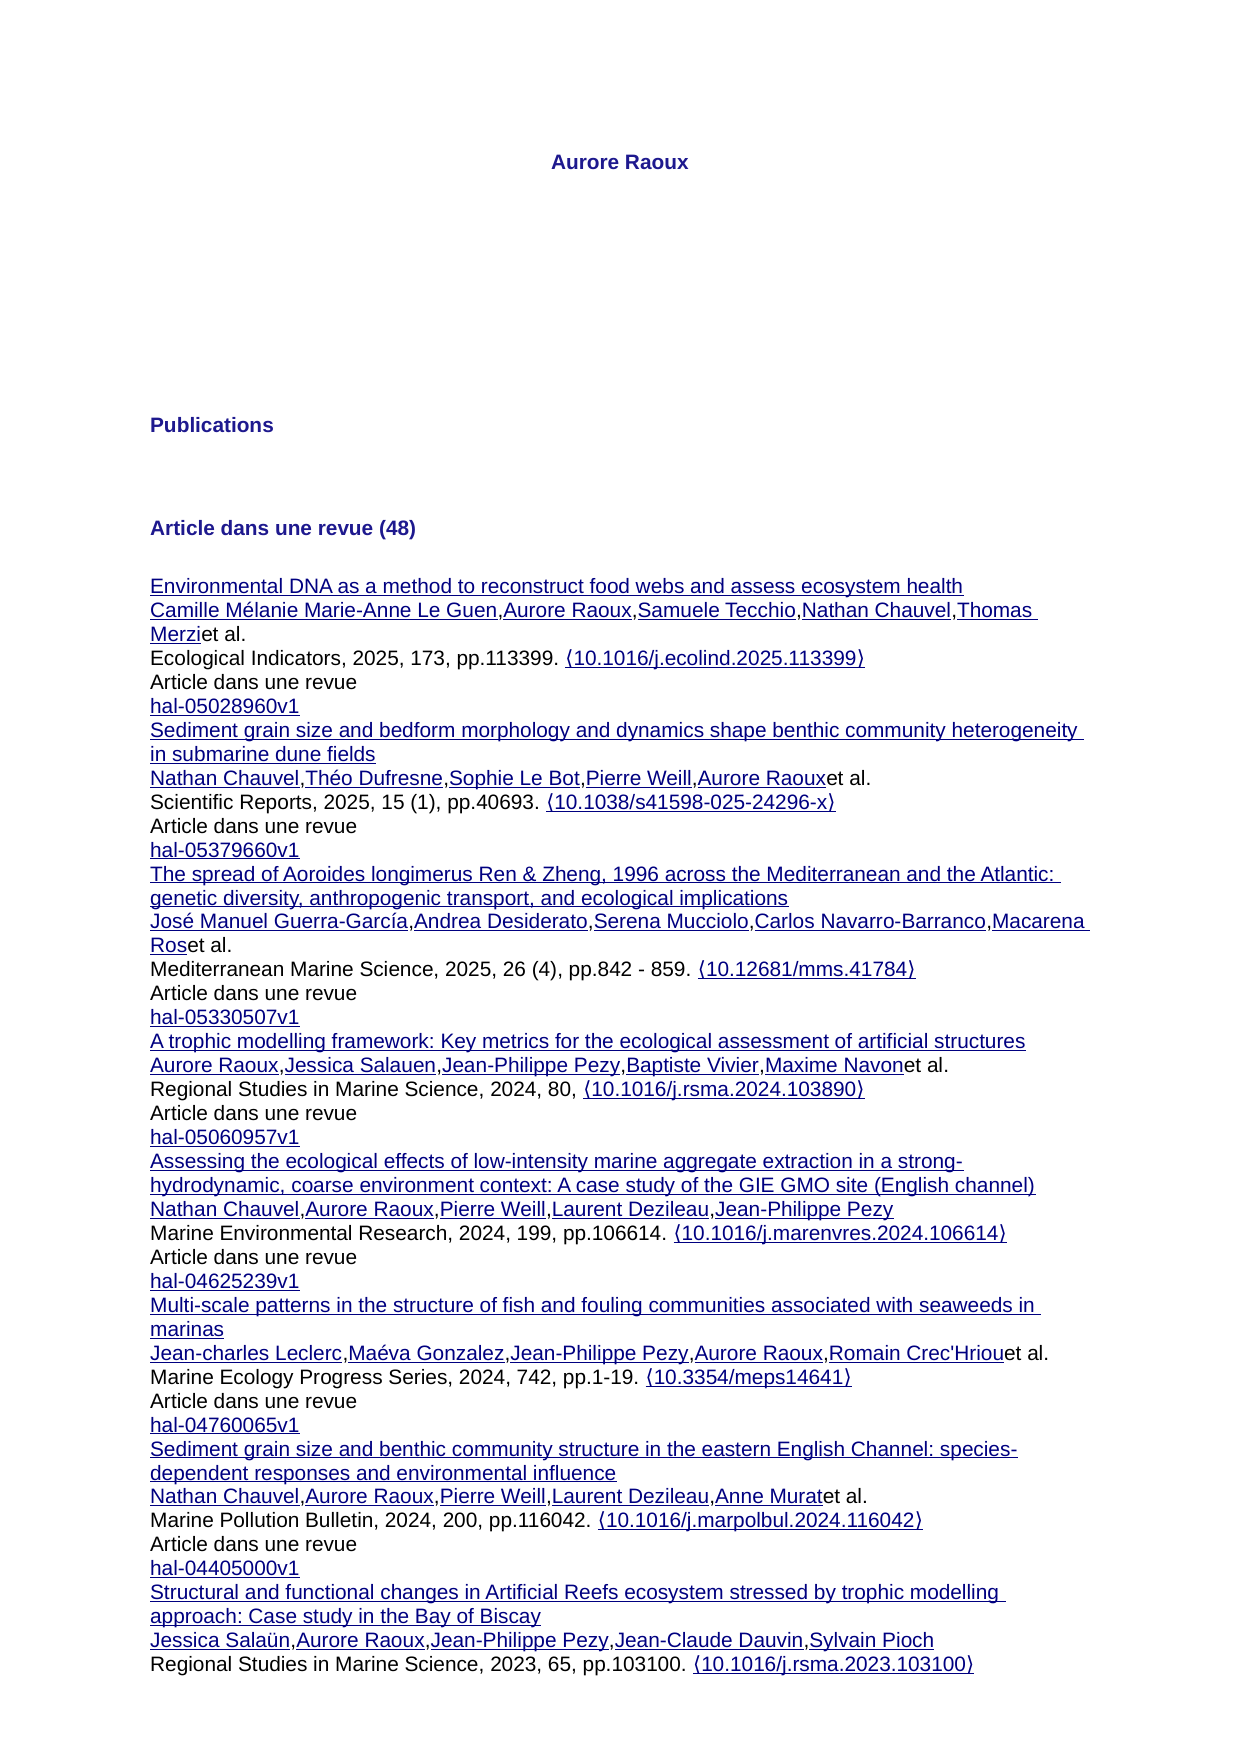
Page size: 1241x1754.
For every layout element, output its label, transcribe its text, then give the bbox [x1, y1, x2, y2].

table_cell Sediment grain size and bedform morphology and dynamics shape benthic community heterogeneity in submarine dune fields Nathan Chauvel,Théo Dufresne,Sophie Le Bot,Pierre Weill,Aurore Raouxet al. Scientific Reports, 2025, 15 (1), pp.40693. ⟨10.1038/s41598-025-24296-x⟩ Article dans une revue hal-05379660v1 [150, 718, 1090, 861]
table_cell Assessing the ecological effects of low-intensity marine aggregate extraction in a strong-hydrodynamic, coarse environment context: A case study of the GIE GMO site (English channel) Nathan Chauvel,Aurore Raoux,Pierre Weill,Laurent Dezileau,Jean-Philippe Pezy Marine Environmental Research, 2024, 199, pp.106614. ⟨10.1016/j.marenvres.2024.106614⟩ Article dans une revue hal-04625239v1 [150, 1149, 1090, 1293]
subtitle Article dans une revue (48) [150, 516, 1090, 539]
subtitle Aurore Raoux [150, 150, 1090, 174]
table_cell Sediment grain size and benthic community structure in the eastern English Channel: species-dependent responses and environmental influence Nathan Chauvel,Aurore Raoux,Pierre Weill,Laurent Dezileau,Anne Muratet al. Marine Pollution Bulletin, 2024, 200, pp.116042. ⟨10.1016/j.marpolbul.2024.116042⟩ Article dans une revue hal-04405000v1 [150, 1436, 1090, 1580]
table_cell Structural and functional changes in Artificial Reefs ecosystem stressed by trophic modelling approach: Case study in the Bay of Biscay Jessica Salaün,Aurore Raoux,Jean-Philippe Pezy,Jean-Claude Dauvin,Sylvain Pioch Regional Studies in Marine Science, 2023, 65, pp.103100. ⟨10.1016/j.rsma.2023.103100⟩ [150, 1580, 1090, 1676]
table_cell Multi-scale patterns in the structure of fish and fouling communities associated with seaweeds in marinas Jean‐charles Leclerc,Maéva Gonzalez,Jean-Philippe Pezy,Aurore Raoux,Romain Crec'Hriouet al. Marine Ecology Progress Series, 2024, 742, pp.1-19. ⟨10.3354/meps14641⟩ Article dans une revue hal-04760065v1 [150, 1293, 1090, 1436]
table_cell A trophic modelling framework: Key metrics for the ecological assessment of artificial structures Aurore Raoux,Jessica Salauen,Jean-Philippe Pezy,Baptiste Vivier,Maxime Navonet al. Regional Studies in Marine Science, 2024, 80, ⟨10.1016/j.rsma.2024.103890⟩ Article dans une revue hal-05060957v1 [150, 1029, 1090, 1149]
subtitle Publications [150, 412, 1090, 436]
table_header Environmental DNA as a method to reconstruct food webs and assess ecosystem health Camille Mélanie Marie-Anne Le Guen,Aurore Raoux,Samuele Tecchio,Nathan Chauvel,Thomas Merziet al. Ecological Indicators, 2025, 173, pp.113399. ⟨10.1016/j.ecolind.2025.113399⟩ Article dans une revue hal-05028960v1 [150, 574, 1090, 718]
table_cell The spread of Aoroides longimerus Ren & Zheng, 1996 across the Mediterranean and the Atlantic: genetic diversity, anthropogenic transport, and ecological implications José Manuel Guerra-García,Andrea Desiderato,Serena Mucciolo,Carlos Navarro-Barranco,Macarena Roset al. Mediterranean Marine Science, 2025, 26 (4), pp.842 - 859. ⟨10.12681/mms.41784⟩ Article dans une revue hal-05330507v1 [150, 861, 1090, 1029]
